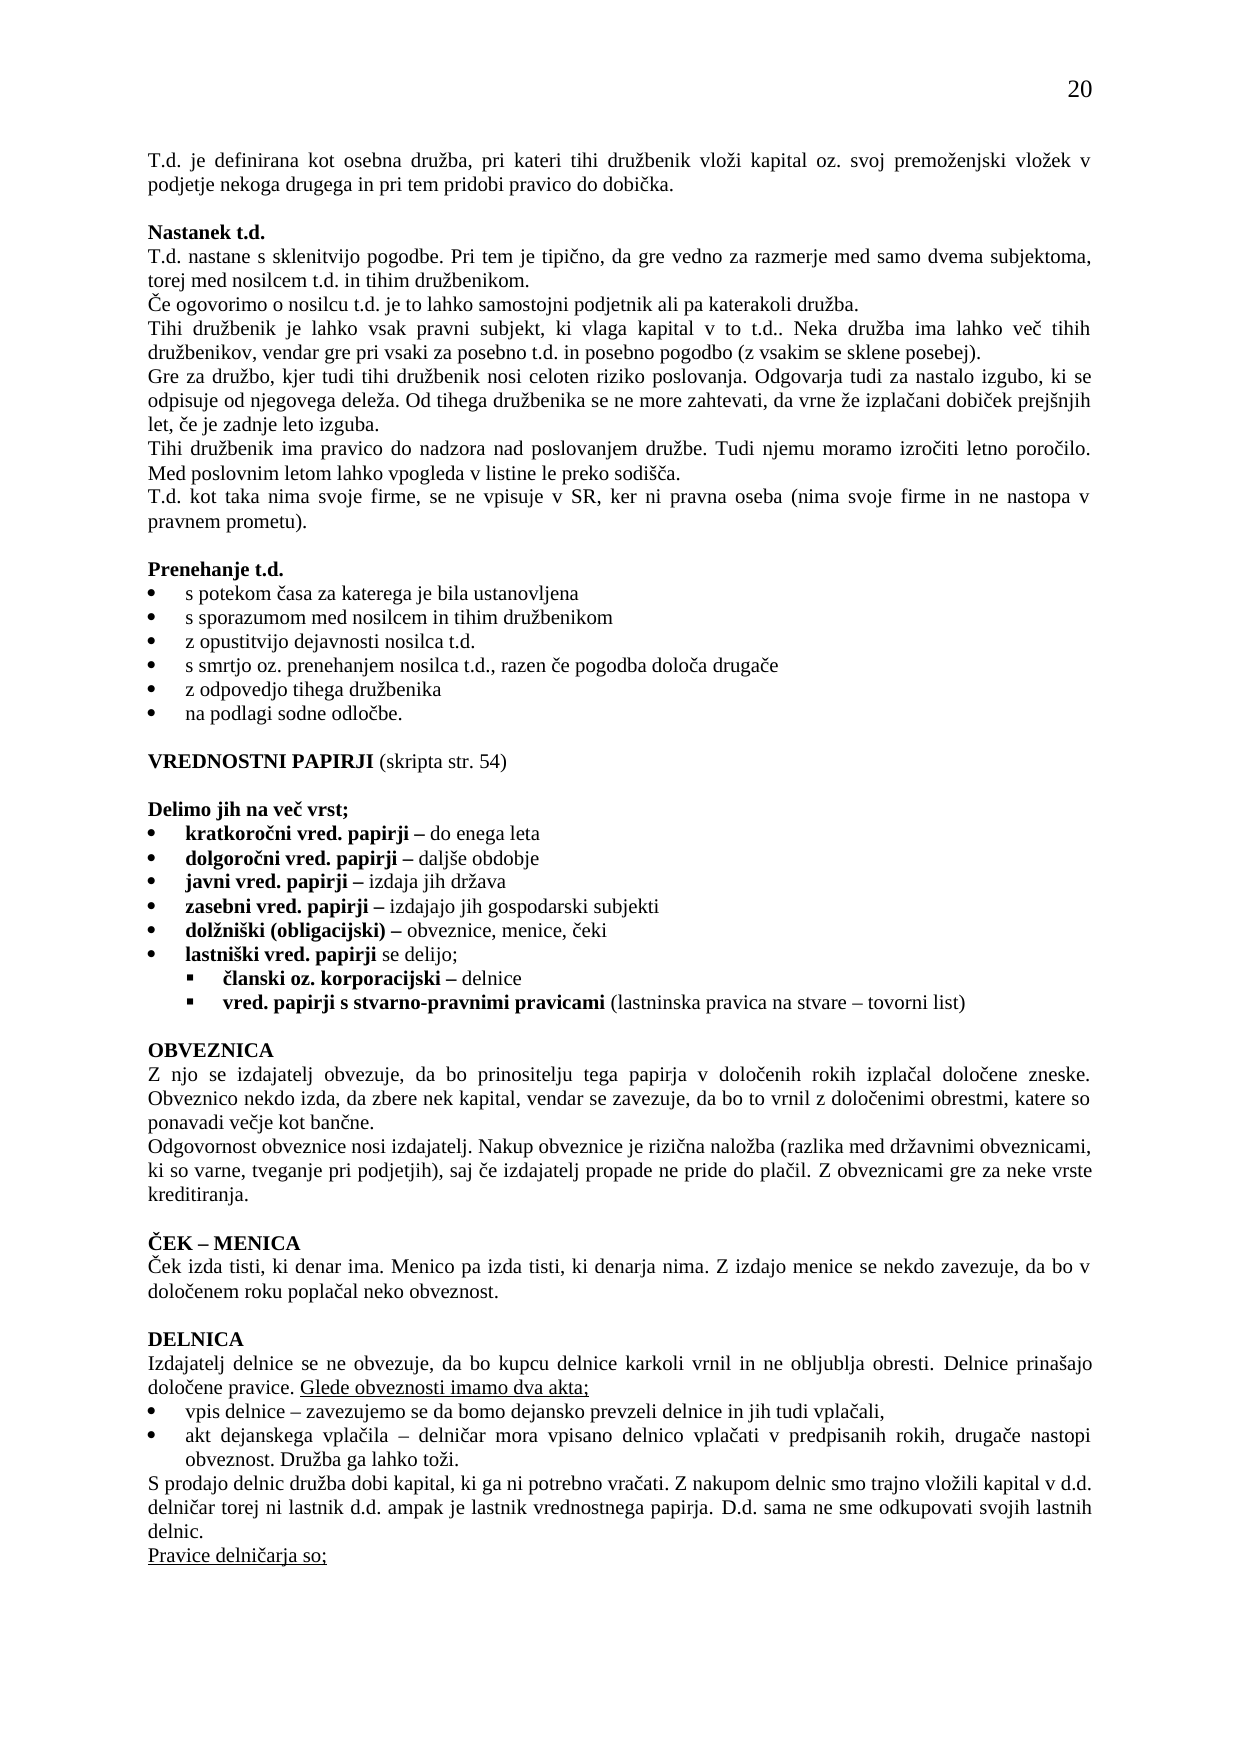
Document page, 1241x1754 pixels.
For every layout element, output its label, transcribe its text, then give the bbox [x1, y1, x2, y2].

text Če ogovorimo o nosilcu t.d. je to lahko samostojni podjetnik ali pa katerakoli družba. [148, 292, 1093, 316]
list akt dejanskega vplačila – delničar mora vpisano delnico vplačati v predpisanih rokih, drugače nastopi obveznost. Družba ga lahko toži. [148, 1423, 1093, 1471]
subtitle ČEK – MENICA [148, 1230, 1093, 1254]
text Z njo se izdajatelj obvezuje, da bo prinositelju tega papirja v določenih rokih izplačal določene zneske. Obveznico nekdo izda, da zbere nek kapital, vendar se zavezuje, da bo to vrnil z določenimi obrestmi, katere so ponavadi večje kot bančne. [148, 1062, 1093, 1134]
text Tihi družbenik ima pravico do nadzora nad poslovanjem družbe. Tudi njemu moramo izročiti letno poročilo. Med poslovnim letom lahko vpogleda v listine le preko sodišča. [148, 436, 1093, 484]
list lastniški vred. papirji se delijo; [148, 942, 1093, 966]
text T.d. je definirana kot osebna družba, pri kateri tihi družbenik vloži kapital oz. svoj premoženjski vložek v podjetje nekoga drugega in pri tem pridobi pravico do dobička. [148, 148, 1093, 196]
text DELNICA [148, 1327, 1093, 1351]
list kratkoročni vred. papirji – do enega leta [148, 821, 1093, 845]
text Gre za družbo, kjer tudi tihi družbenik nosi celoten riziko poslovanja. Odgovarja tudi za nastalo izgubo, ki se odpisuje od njegovega deleža. Od tihega družbenika se ne more zahtevati, da vrne že izplačani dobiček prejšnjih let, če je zadnje leto izguba. [148, 364, 1093, 436]
text T.d. kot taka nima svoje firme, se ne vpisuje v SR, ker ni pravna oseba (nima svoje firme in ne nastopa v pravnem prometu). [148, 484, 1093, 533]
list članski oz. korporacijski – delnice [185, 966, 1093, 990]
list zasebni vred. papirji – izdajajo jih gospodarski subjekti [148, 893, 1093, 918]
text Delimo jih na več vrst; [148, 797, 1093, 821]
list dolgoročni vred. papirji – daljše obdobje [148, 845, 1093, 869]
text Prenehanje t.d. [148, 557, 1093, 581]
list dolžniški (obligacijski) – obveznice, menice, čeki [148, 918, 1093, 942]
text T.d. nastane s sklenitvijo pogodbe. Pri tem je tipično, da gre vedno za razmerje med samo dvema subjektoma, torej med nosilcem t.d. in tihim družbenikom. [148, 244, 1093, 292]
text Pravice delničarja so; [148, 1543, 1093, 1567]
list z odpovedjo tihega družbenika [148, 677, 1093, 701]
subtitle OBVEZNICA [148, 1038, 1093, 1062]
text VREDNOSTNI PAPIRJI (skripta str. 54) [148, 749, 1093, 773]
list vred. papirji s stvarno-pravnimi pravicami (lastninska pravica na stvare – tovorni list) [185, 990, 1093, 1014]
text Izdajatelj delnice se ne obvezuje, da bo kupcu delnice karkoli vrnil in ne obljublja obresti. Delnice prinašajo določene pravice. Glede obveznosti imamo dva akta; [148, 1351, 1093, 1399]
list vpis delnice – zavezujemo se da bomo dejansko prevzeli delnice in jih tudi vplačali, [148, 1399, 1093, 1423]
list na podlagi sodne odločbe. [148, 701, 1093, 725]
list s sporazumom med nosilcem in tihim družbenikom [148, 605, 1093, 629]
text Nastanek t.d. [148, 220, 1093, 244]
text Ček izda tisti, ki denar ima. Menico pa izda tisti, ki denarja nima. Z izdajo menice se nekdo zavezuje, da bo v določenem roku poplačal neko obveznost. [148, 1254, 1093, 1303]
list s smrtjo oz. prenehanjem nosilca t.d., razen če pogodba določa drugače [148, 653, 1093, 677]
list z opustitvijo dejavnosti nosilca t.d. [148, 629, 1093, 653]
text Tihi družbenik je lahko vsak pravni subjekt, ki vlaga kapital v to t.d.. Neka družba ima lahko več tihih družbenikov, vendar gre pri vsaki za posebno t.d. in posebno pogodbo (z vsakim se sklene posebej). [148, 316, 1093, 364]
text S prodajo delnic družba dobi kapital, ki ga ni potrebno vračati. Z nakupom delnic smo trajno vložili kapital v d.d. delničar torej ni lastnik d.d. ampak je lastnik vrednostnega papirja. D.d. sama ne sme odkupovati svojih lastnih delnic. [148, 1471, 1093, 1543]
list javni vred. papirji – izdaja jih država [148, 869, 1093, 893]
text Odgovornost obveznice nosi izdajatelj. Nakup obveznice je rizična naložba (razlika med državnimi obveznicami, ki so varne, tveganje pri podjetjih), saj če izdajatelj propade ne pride do plačil. Z obveznicami gre za neke vrste kreditiranja. [148, 1134, 1093, 1206]
list s potekom časa za katerega je bila ustanovljena [148, 581, 1093, 605]
